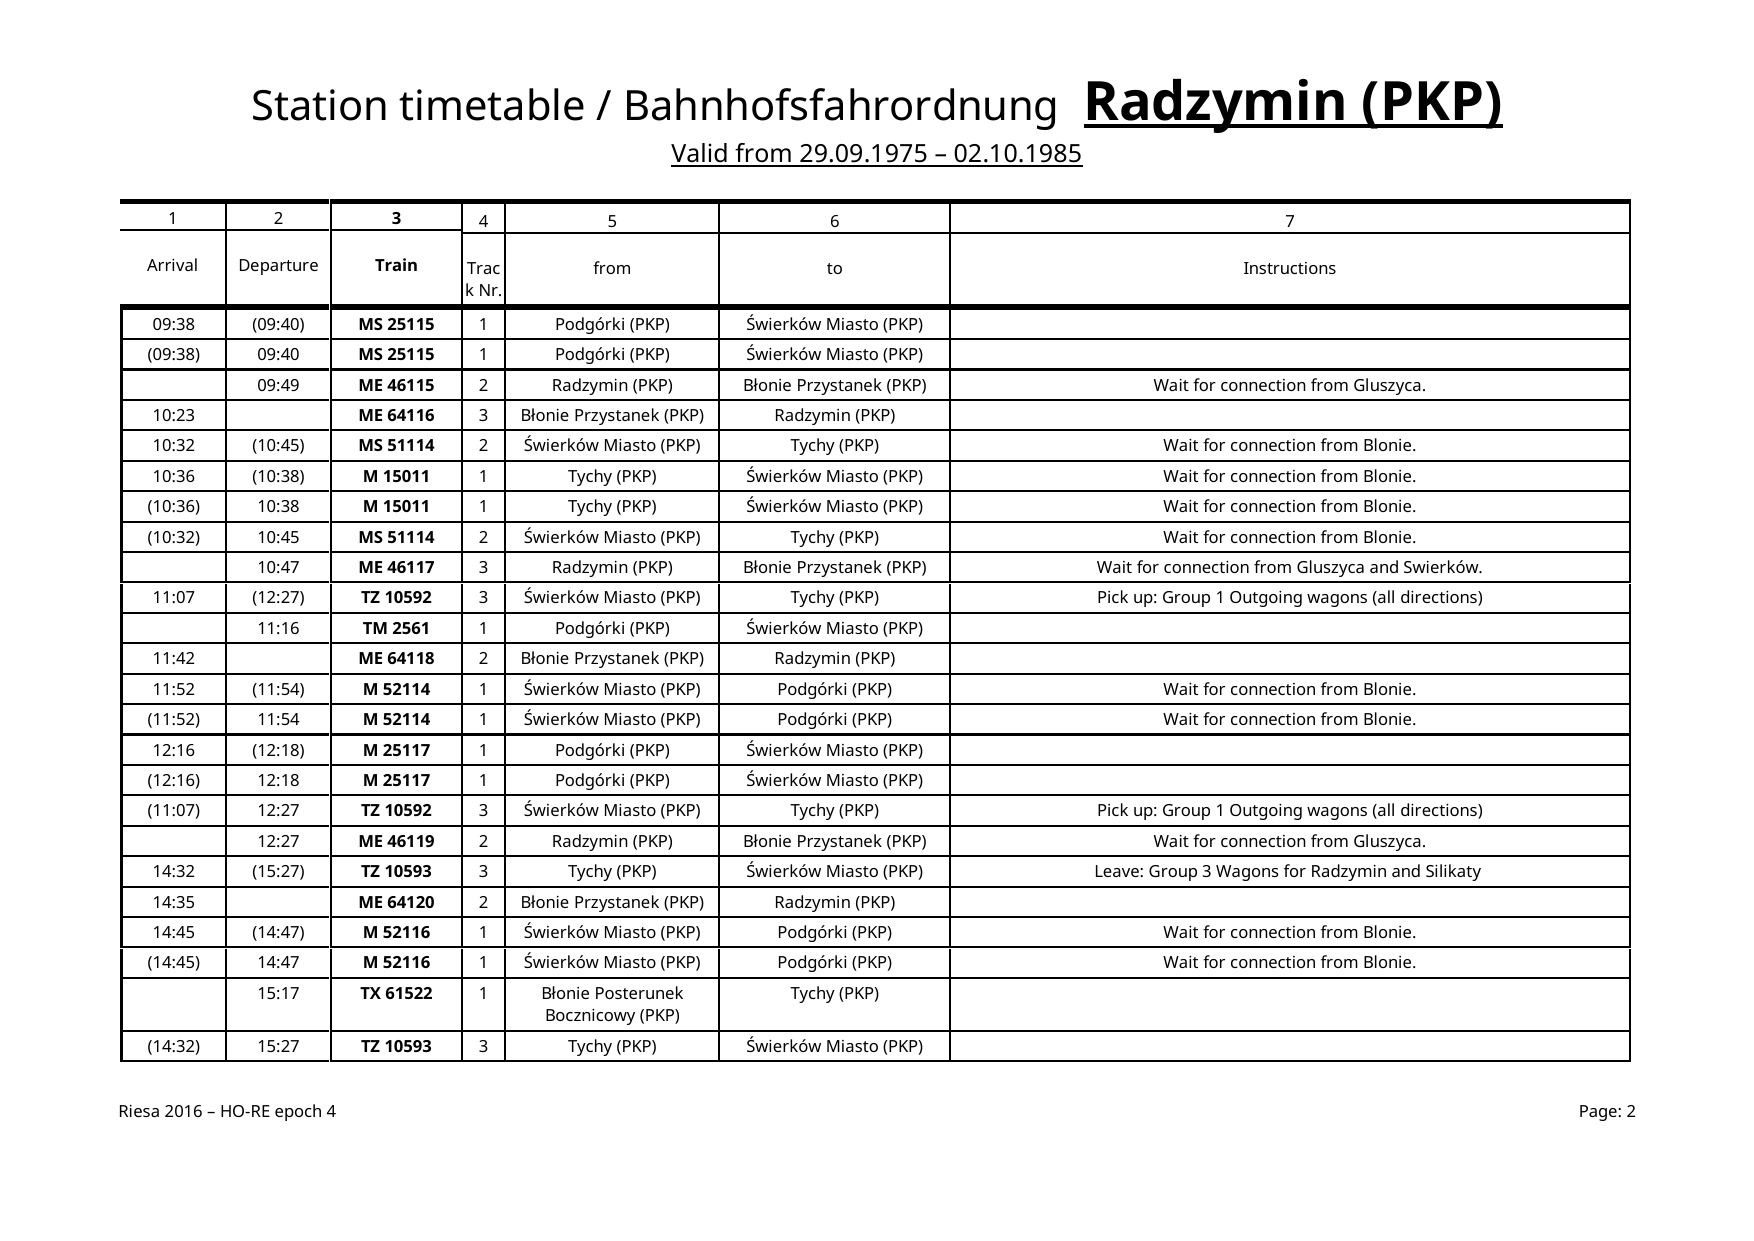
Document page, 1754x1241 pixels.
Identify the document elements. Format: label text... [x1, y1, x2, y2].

table_cell 2 [463, 523, 504, 551]
table_cell Świerków Miasto (PKP) [720, 1032, 949, 1060]
table_cell Świerków Miasto (PKP) [720, 766, 949, 794]
table_cell [227, 401, 329, 429]
table_cell Świerków Miasto (PKP) [506, 918, 718, 946]
table_cell 1 [463, 492, 504, 521]
table_cell 10:38 [227, 492, 329, 521]
table_cell Świerków Miasto (PKP) [720, 736, 949, 764]
table_header 5 from [506, 204, 718, 232]
table_cell 09:38 [123, 310, 225, 338]
table_cell Wait for connection from Blonie. [951, 462, 1629, 490]
table_cell Leave: Group 3 Wagons for Radzymin and Silikaty [951, 857, 1629, 886]
table_cell 12:18 [227, 766, 329, 794]
table_cell ME 46115 [332, 371, 461, 399]
table_cell [227, 644, 329, 673]
table_header 3 Train [332, 204, 461, 229]
table_header 5 from [506, 234, 718, 304]
table_cell Pick up: Group 1 Outgoing wagons (all directions) [951, 584, 1629, 612]
table_cell 14:35 [123, 888, 225, 916]
table_cell TZ 10593 [332, 857, 461, 886]
table_cell Radzymin (PKP) [720, 888, 949, 916]
table_cell 2 [463, 827, 504, 855]
table_cell Świerków Miasto (PKP) [506, 584, 718, 612]
table_cell Świerków Miasto (PKP) [720, 857, 949, 886]
table_cell ME 46117 [332, 553, 461, 581]
table_cell ME 64118 [332, 644, 461, 673]
table_cell Wait for connection from Blonie. [951, 431, 1629, 460]
table_cell Świerków Miasto (PKP) [506, 523, 718, 551]
table_cell ME 46119 [332, 827, 461, 855]
table_cell 1 [463, 462, 504, 490]
table_cell Radzymin (PKP) [506, 827, 718, 855]
table_cell Radzymin (PKP) [720, 401, 949, 429]
table_header 6 to [720, 204, 949, 232]
table_cell 09:49 [227, 371, 329, 399]
table_cell Świerków Miasto (PKP) [506, 431, 718, 460]
table_cell M 25117 [332, 766, 461, 794]
table_cell Świerków Miasto (PKP) [720, 310, 949, 338]
table_cell 1 [463, 614, 504, 642]
table_cell (11:07) [123, 796, 225, 825]
table_cell Błonie Przystanek (PKP) [720, 827, 949, 855]
table_cell Świerków Miasto (PKP) [506, 796, 718, 825]
table_cell M 25117 [332, 736, 461, 764]
table_cell 12:27 [227, 796, 329, 825]
table_cell 1 [463, 340, 504, 368]
table_cell Podgórki (PKP) [506, 736, 718, 764]
table_header 3 Train [332, 231, 461, 304]
table_cell (09:40) [227, 310, 329, 338]
table_cell 2 [463, 371, 504, 399]
table_cell M 52114 [332, 705, 461, 733]
table_cell Wait for connection from Gluszyca. [951, 371, 1629, 399]
table_cell Wait for connection from Blonie. [951, 918, 1629, 946]
table_cell Wait for connection from Gluszyca and Swierków. [951, 553, 1629, 581]
table_cell Radzymin (PKP) [506, 371, 718, 399]
table_cell (15:27) [227, 857, 329, 886]
table_cell Podgórki (PKP) [720, 675, 949, 703]
table_cell 1 [463, 736, 504, 764]
table_cell 3 [463, 1032, 504, 1060]
table_cell Tychy (PKP) [720, 796, 949, 825]
table_cell 10:36 [123, 462, 225, 490]
table_cell Świerków Miasto (PKP) [720, 462, 949, 490]
table_cell 12:27 [227, 827, 329, 855]
table_cell 10:23 [123, 401, 225, 429]
table_cell [123, 827, 225, 855]
table_cell 10:45 [227, 523, 329, 551]
table_cell Świerków Miasto (PKP) [506, 949, 718, 977]
table_cell 1 [463, 310, 504, 338]
table_cell [951, 766, 1629, 794]
table_cell Podgórki (PKP) [720, 949, 949, 977]
table_cell 15:27 [227, 1032, 329, 1060]
table_cell Błonie Przystanek (PKP) [506, 644, 718, 673]
table_cell Tychy (PKP) [506, 1032, 718, 1060]
table_cell (12:18) [227, 736, 329, 764]
table_cell (14:32) [123, 1032, 225, 1060]
table_cell TZ 10593 [332, 1032, 461, 1060]
table_header 1 Arrival [120, 204, 225, 229]
table_cell MS 51114 [332, 431, 461, 460]
table_cell [123, 371, 225, 399]
table_cell Tychy (PKP) [506, 857, 718, 886]
table_cell [951, 979, 1629, 1030]
table_cell 2 [463, 431, 504, 460]
table_cell [951, 1032, 1629, 1060]
table_cell 3 [463, 553, 504, 581]
table_cell [123, 979, 225, 1030]
table_header 7 Instructions [951, 204, 1629, 232]
table_cell MS 25115 [332, 310, 461, 338]
table_cell 11:52 [123, 675, 225, 703]
table_cell M 15011 [332, 492, 461, 521]
table_cell TM 2561 [332, 614, 461, 642]
table_cell 11:16 [227, 614, 329, 642]
table_header 6 to [720, 234, 949, 304]
table_cell (12:27) [227, 584, 329, 612]
table_cell Wait for connection from Blonie. [951, 705, 1629, 733]
table_cell M 52114 [332, 675, 461, 703]
table_cell TZ 10592 [332, 584, 461, 612]
table_cell 2 [463, 888, 504, 916]
table_cell [951, 644, 1629, 673]
table_cell [951, 614, 1629, 642]
table_cell (10:38) [227, 462, 329, 490]
table_cell Błonie Posterunek Bocznicowy (PKP) [506, 979, 718, 1030]
table_cell [951, 310, 1629, 338]
table_cell Podgórki (PKP) [506, 766, 718, 794]
table_cell (10:45) [227, 431, 329, 460]
table_cell (14:45) [123, 949, 225, 977]
table_cell [951, 736, 1629, 764]
table_cell 3 [463, 857, 504, 886]
table_cell 1 [463, 675, 504, 703]
table_cell Świerków Miasto (PKP) [506, 705, 718, 733]
table_cell 14:32 [123, 857, 225, 886]
table_cell (09:38) [123, 340, 225, 368]
table_cell Błonie Przystanek (PKP) [506, 401, 718, 429]
table_cell 1 [463, 949, 504, 977]
table_cell [123, 553, 225, 581]
table_cell 1 [463, 979, 504, 1030]
table_cell Świerków Miasto (PKP) [720, 340, 949, 368]
table_header 4 Track Nr. [463, 234, 504, 304]
table_cell 3 [463, 401, 504, 429]
table_cell MS 51114 [332, 523, 461, 551]
table_cell Tychy (PKP) [720, 431, 949, 460]
table_cell (14:47) [227, 918, 329, 946]
table_cell MS 25115 [332, 340, 461, 368]
table_cell 12:16 [123, 736, 225, 764]
table_cell 1 [463, 918, 504, 946]
table_cell Świerków Miasto (PKP) [720, 492, 949, 521]
table_cell Radzymin (PKP) [506, 553, 718, 581]
table_cell TZ 10592 [332, 796, 461, 825]
table_cell 10:32 [123, 431, 225, 460]
table_header 2 Departure [227, 231, 329, 304]
table_cell Wait for connection from Gluszyca. [951, 827, 1629, 855]
table_cell 14:45 [123, 918, 225, 946]
table_cell Podgórki (PKP) [506, 340, 718, 368]
table_cell Pick up: Group 1 Outgoing wagons (all directions) [951, 796, 1629, 825]
table_cell M 52116 [332, 949, 461, 977]
table_cell ME 64120 [332, 888, 461, 916]
table_cell Wait for connection from Blonie. [951, 675, 1629, 703]
table_cell Błonie Przystanek (PKP) [720, 553, 949, 581]
table_cell [951, 888, 1629, 916]
table_cell 10:47 [227, 553, 329, 581]
table_cell (11:54) [227, 675, 329, 703]
table_cell Wait for connection from Blonie. [951, 492, 1629, 521]
table_cell ME 64116 [332, 401, 461, 429]
table_cell Radzymin (PKP) [720, 644, 949, 673]
table_cell Podgórki (PKP) [720, 918, 949, 946]
table_cell (10:32) [123, 523, 225, 551]
table_cell Świerków Miasto (PKP) [720, 614, 949, 642]
table_header 2 Departure [227, 204, 329, 229]
table_cell [951, 340, 1629, 368]
table_cell 1 [463, 766, 504, 794]
table_cell 11:54 [227, 705, 329, 733]
table_cell Tychy (PKP) [720, 584, 949, 612]
table_cell Tychy (PKP) [506, 462, 718, 490]
table_cell [123, 614, 225, 642]
table_cell Tychy (PKP) [720, 979, 949, 1030]
table_cell Podgórki (PKP) [506, 614, 718, 642]
table_cell TX 61522 [332, 979, 461, 1030]
table_header 7 Instructions [951, 234, 1629, 304]
table_cell Tychy (PKP) [506, 492, 718, 521]
table_cell M 52116 [332, 918, 461, 946]
table_cell 3 [463, 584, 504, 612]
table_cell Świerków Miasto (PKP) [506, 675, 718, 703]
table_cell Podgórki (PKP) [506, 310, 718, 338]
table_cell 14:47 [227, 949, 329, 977]
table_cell Błonie Przystanek (PKP) [720, 371, 949, 399]
table_cell (10:36) [123, 492, 225, 521]
table_cell Podgórki (PKP) [720, 705, 949, 733]
table_cell [951, 401, 1629, 429]
table_cell 3 [463, 796, 504, 825]
table_cell Wait for connection from Blonie. [951, 949, 1629, 977]
table_cell [227, 888, 329, 916]
table_cell 11:07 [123, 584, 225, 612]
table_cell (11:52) [123, 705, 225, 733]
table_header 1 Arrival [120, 231, 225, 304]
table_cell M 15011 [332, 462, 461, 490]
table_cell 2 [463, 644, 504, 673]
table_cell 15:17 [227, 979, 329, 1030]
table_cell (12:16) [123, 766, 225, 794]
table_cell Wait for connection from Blonie. [951, 523, 1629, 551]
table_cell 1 [463, 705, 504, 733]
table_cell Tychy (PKP) [720, 523, 949, 551]
table_cell 11:42 [123, 644, 225, 673]
table_cell 09:40 [227, 340, 329, 368]
table_header 4 Track Nr. [463, 204, 504, 232]
table_cell Błonie Przystanek (PKP) [506, 888, 718, 916]
